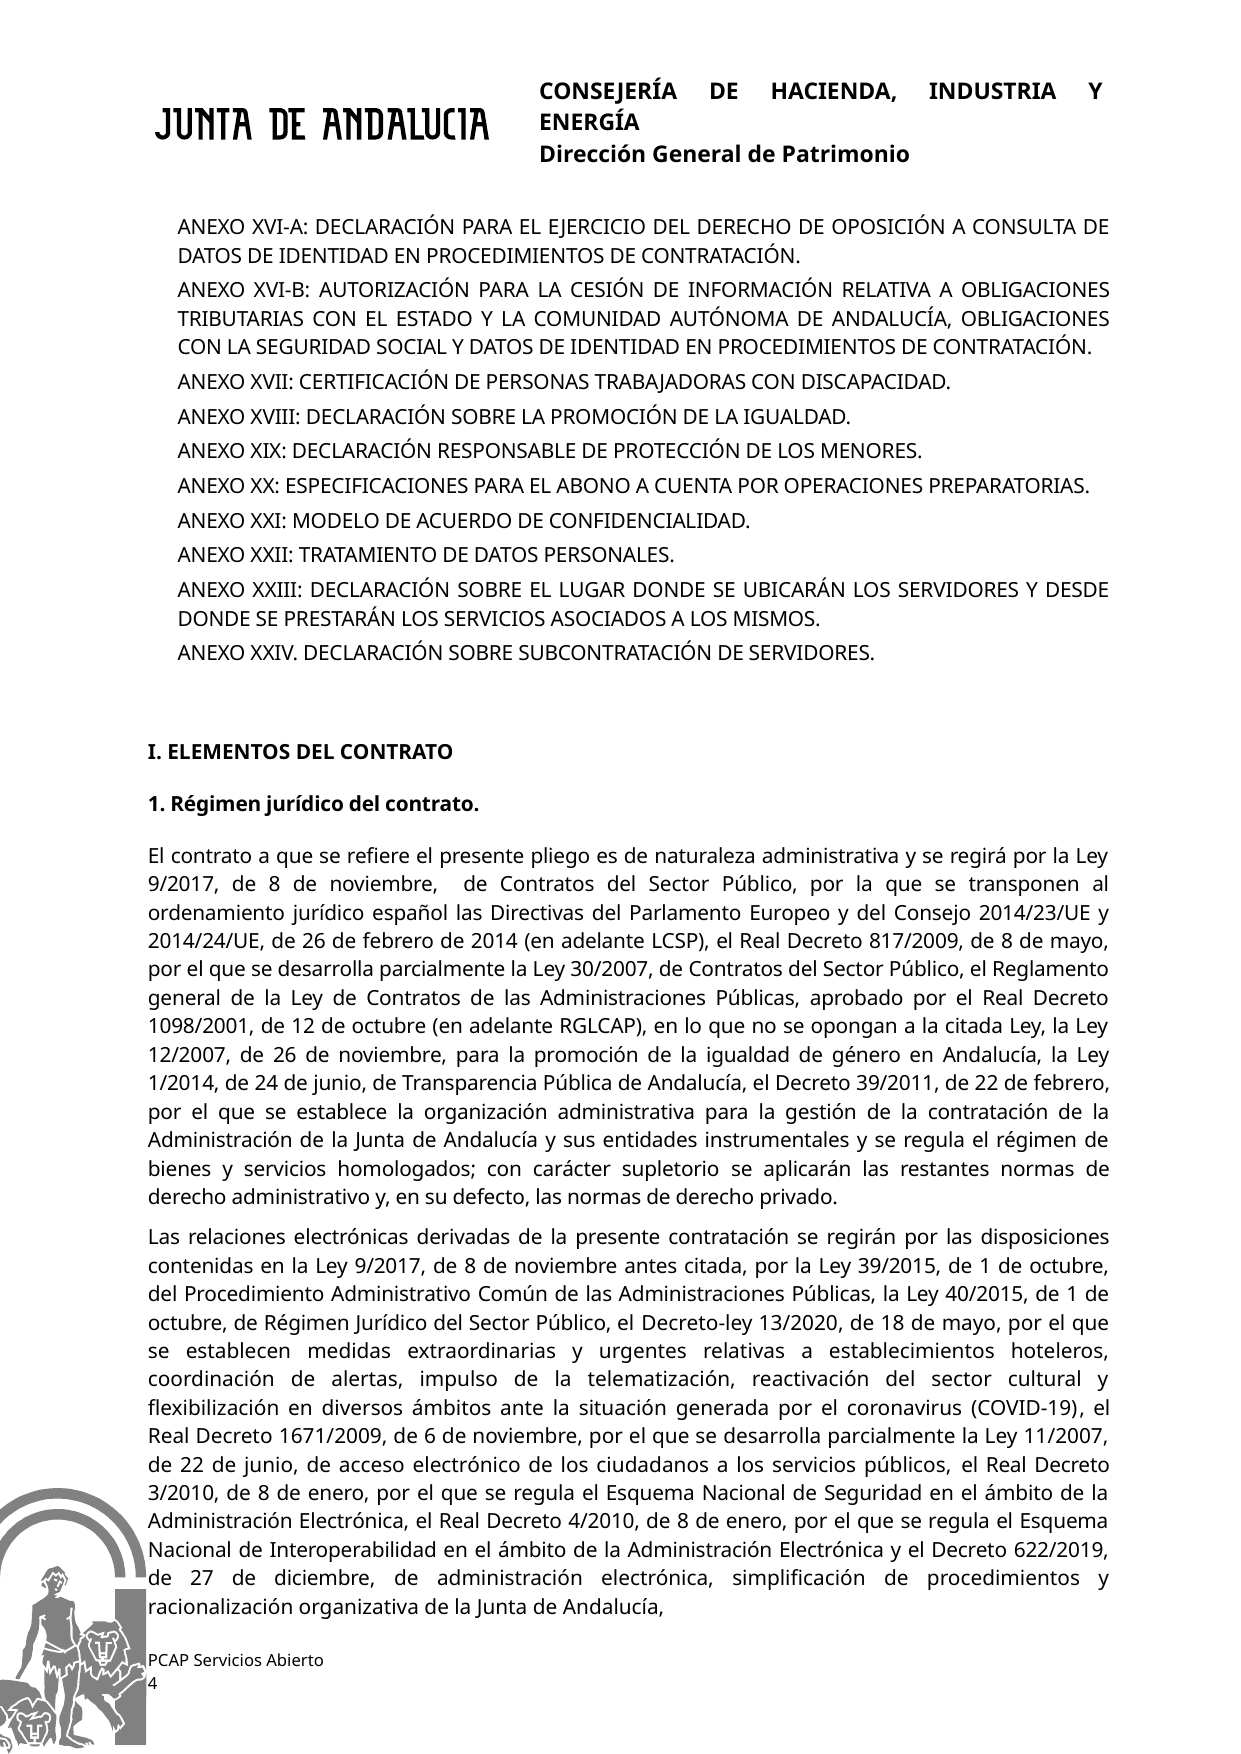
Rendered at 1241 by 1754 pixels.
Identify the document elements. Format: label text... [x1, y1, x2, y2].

text 1. Régimen jurídico del contrato. [148, 789, 1110, 817]
text anexo XXIII: DECLARACIÓN SOBRE EL LUGAR DONDE SE UBICARÁN LOS SERVIDORES Y DESDE DONDE SE PRESTARÁN LOS SERVICIOS ASOCIADOS A LOS MISMOS. [177, 575, 1110, 632]
text ANEXO XVI-A: DECLARACIÓN PARA EL EJERCICIO DEL DERECHO DE OPOSICIÓN A CONSULTA DE DATOS DE IDENTIDAD EN PROCEDIMIENTOS DE CONTRATACIÓN. [177, 212, 1110, 269]
text ANEXO XX: ESPECIFICACIONES PARA EL ABONO A CUENTA POR OPERACIONES PREPARATORIAS. [177, 471, 1110, 500]
text ANEXO XVIII: DECLARACIÓN SOBRE LA PROMOCIÓN DE LA IGUALDAD. [177, 402, 1240, 430]
text Anexo XXIV. DECLARACIÓN SOBRE SUBCONTRATACIÓN DE SERVIDORES. [177, 638, 1110, 667]
text ANEXO XIX: DECLARACIÓN RESPONSABLE DE PROTECCIÓN DE LOS MENORES. [177, 437, 1240, 465]
text ANEXO XXI: MODELO DE ACUERDO DE CONFIDENCIALIDAD. [177, 506, 1110, 534]
text ANEXO XVI-B: AUTORIZACIÓN PARA LA CESIÓN DE INFORMACIÓN RELATIVA A OBLIGACIONES TRIBUTARIAS CON EL ESTADO Y LA COMUNIDAD AUTÓNOMA DE ANDALUCÍA, OBLIGACIONES CON LA SEGURIDAD SOCIAL Y DATOS DE IDENTIDAD EN PROCEDIMIENTOS DE CONTRATACIÓN. [177, 276, 1110, 361]
text I. ELEMENTOS DEL CONTRATO [148, 737, 1110, 765]
text ANEXO XXII: TRATAMIENTO DE DATOS PERSONALES. [177, 541, 1110, 569]
text Las relaciones electrónicas derivadas de la presente contratación se regirán por las disposiciones contenidas en la Ley 9/2017, de 8 de noviembre antes citada, por la Ley 39/2015, de 1 de octubre, del Procedimiento Administrativo Común de las Administraciones Públicas, la Ley 40/2015, de 1 de octubre, de Régimen Jurídico del Sector Público, el Decreto-ley 13/2020, de 18 de mayo, por el que se establecen medidas extraordinarias y urgentes relativas a establecimientos hoteleros, coordinación de alertas, impulso de la telematización, reactivación del sector cultural y flexibilización en diversos ámbitos ante la situación generada por el coronavirus (COVID-19), el Real Decreto 1671/2009, de 6 de noviembre, por el que se desarrolla parcialmente la Ley 11/2007, de 22 de junio, de acceso electrónico de los ciudadanos a los servicios públicos, el Real Decreto 3/2010, de 8 de enero, por el que se regula el Esquema Nacional de Seguridad en el ámbito de la Administración Electrónica, el Real Decreto 4/2010, de 8 de enero, por el que se regula el Esquema Nacional de Interoperabilidad en el ámbito de la Administración Electrónica y el Decreto 622/2019, de 27 de diciembre, de administración electrónica, simplificación de procedimientos y racionalización organizativa de la Junta de Andalucía, [148, 1222, 1110, 1620]
text El contrato a que se refiere el presente pliego es de naturaleza administrativa y se regirá por la Ley 9/2017, de 8 de noviembre, de Contratos del Sector Público, por la que se transponen al ordenamiento jurídico español las Directivas del Parlamento Europeo y del Consejo 2014/23/UE y 2014/24/UE, de 26 de febrero de 2014 (en adelante LCSP), el Real Decreto 817/2009, de 8 de mayo, por el que se desarrolla parcialmente la Ley 30/2007, de Contratos del Sector Público, el Reglamento general de la Ley de Contratos de las Administraciones Públicas, aprobado por el Real Decreto 1098/2001, de 12 de octubre (en adelante RGLCAP), en lo que no se opongan a la citada Ley, la Ley 12/2007, de 26 de noviembre, para la promoción de la igualdad de género en Andalucía, la Ley 1/2014, de 24 de junio, de Transparencia Pública de Andalucía, el Decreto 39/2011, de 22 de febrero, por el que se establece la organización administrativa para la gestión de la contratación de la Administración de la Junta de Andalucía y sus entidades instrumentales y se regula el régimen de bienes y servicios homologados; con carácter supletorio se aplicarán las restantes normas de derecho administrativo y, en su defecto, las normas de derecho privado. [148, 841, 1110, 1211]
text ANEXO XVII: CERTIFICACIÓN DE PERSONAS TRABAJADORAS CON DISCAPACIDAD. [177, 367, 1110, 396]
